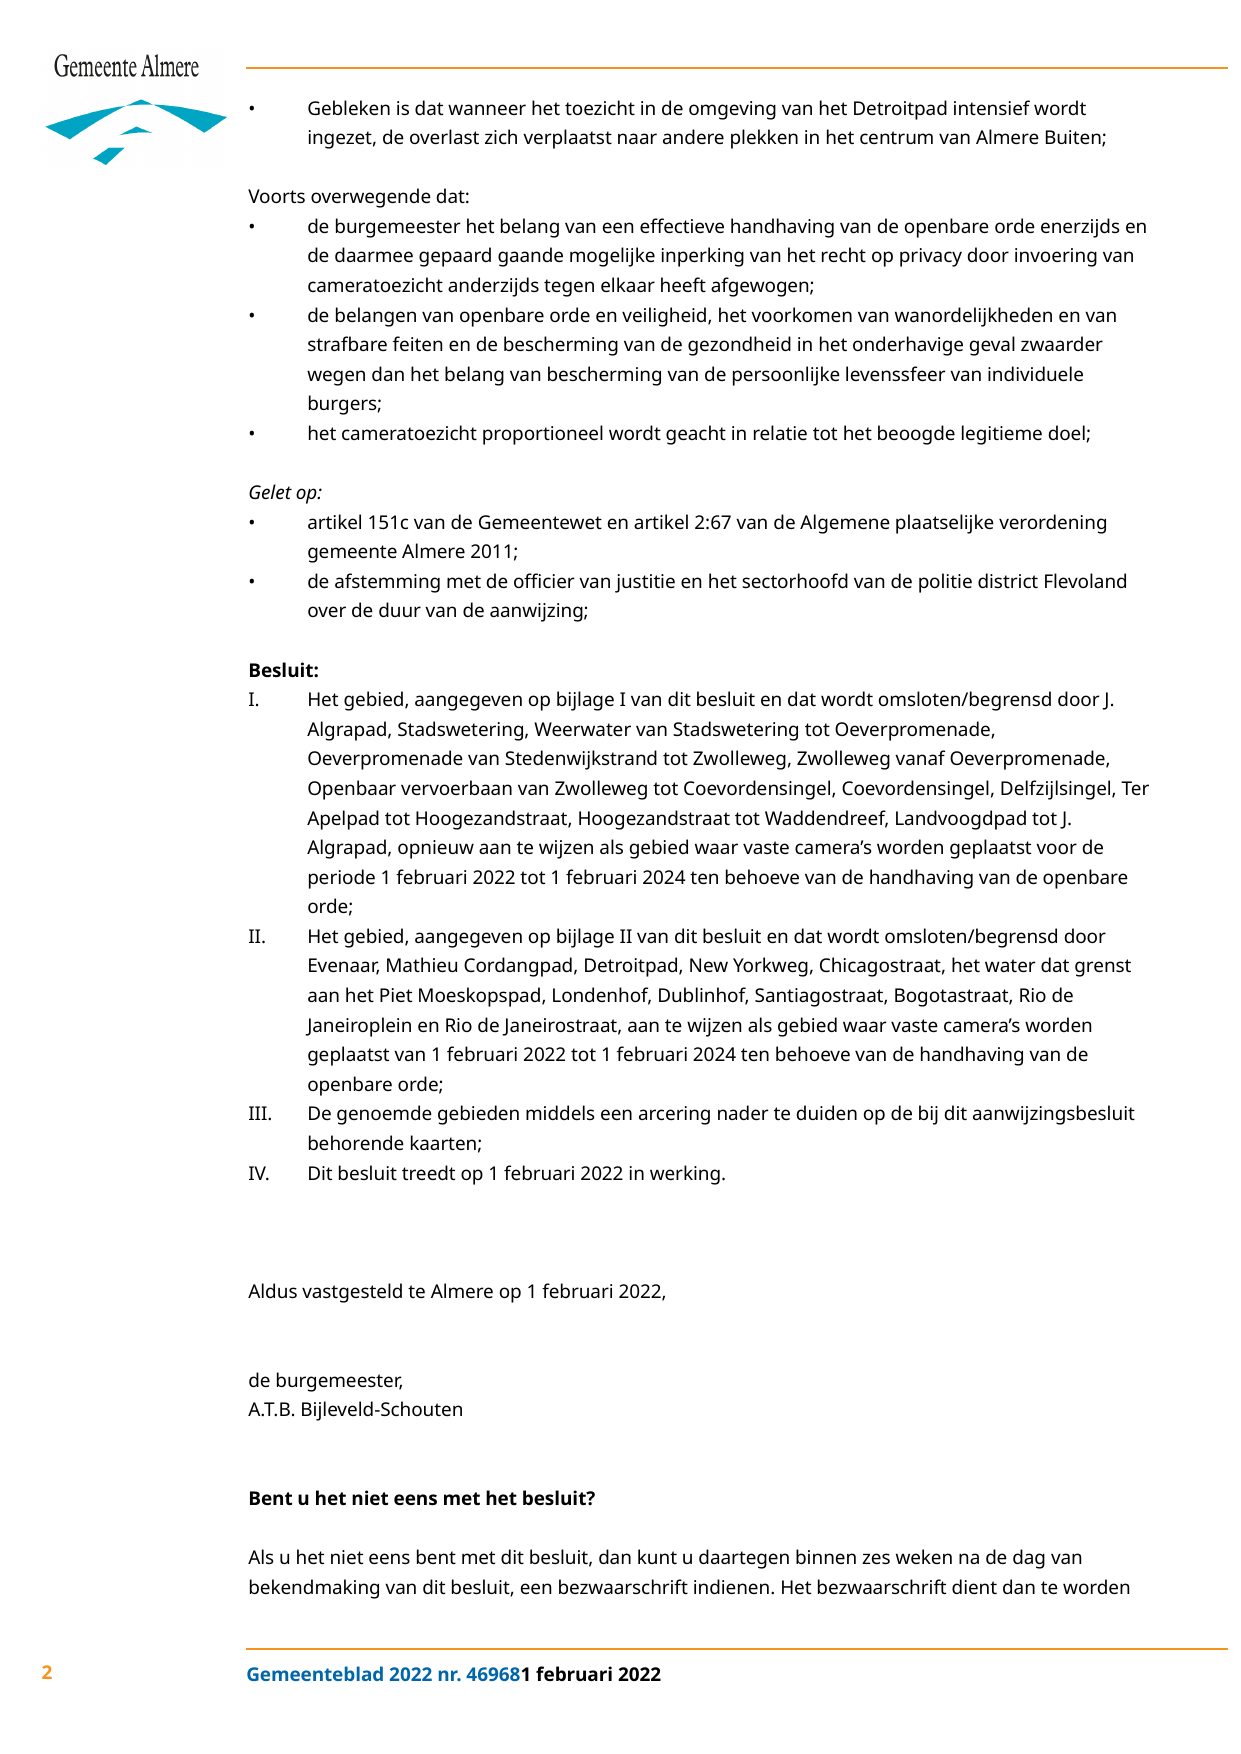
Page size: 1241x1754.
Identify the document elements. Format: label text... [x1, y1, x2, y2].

text Voorts overwegende dat: [248, 183, 1152, 209]
text Bent u het niet eens met het besluit? [248, 1485, 1152, 1511]
list De genoemde gebieden middels een arcering nader te duiden op de bij dit aanwijzingsbesluit behorende kaarten; [248, 1101, 1152, 1156]
list de burgemeester het belang van een effectieve handhaving van de openbare orde enerzijds en de daarmee gepaard gaande mogelijke inperking van het recht op privacy door invoering van cameratoezicht anderzijds tegen elkaar heeft afgewogen; [248, 213, 1152, 298]
text A.T.B. Bijleveld-Schouten [248, 1396, 1152, 1422]
list Gebleken is dat wanneer het toezicht in de omgeving van het Detroitpad intensief wordt ingezet, de overlast zich verplaatst naar andere plekken in het centrum van Almere Buiten; [248, 95, 1152, 150]
list het cameratoezicht proportioneel wordt geacht in relatie tot het beoogde legitieme doel; [248, 420, 1152, 446]
text Gelet op: [248, 479, 1152, 505]
list Dit besluit treedt op 1 februari 2022 in werking. [248, 1160, 1152, 1186]
list artikel 151c van de Gemeentewet en artikel 2:67 van de Algemene plaatselijke verordening gemeente Almere 2011; [248, 509, 1152, 564]
text Besluit: [248, 657, 1152, 683]
text Als u het niet eens bent met dit besluit, dan kunt u daartegen binnen zes weken na de dag van bekendmaking van dit besluit, een bezwaarschrift indienen. Het bezwaarschrift dient dan te worden [248, 1544, 1152, 1600]
text de burgemeester, [248, 1367, 1152, 1393]
list de afstemming met de officier van justitie en het sectorhoofd van de politie district Flevoland over de duur van de aanwijzing; [248, 568, 1152, 623]
list de belangen van openbare orde en veiligheid, het voorkomen van wanordelijkheden en van strafbare feiten en de bescherming van de gezondheid in het onderhavige geval zwaarder wegen dan het belang van bescherming van de persoonlijke levenssfeer van individuele burgers; [248, 302, 1152, 416]
list Het gebied, aangegeven op bijlage I van dit besluit en dat wordt omsloten/begrensd door J. Algrapad, Stadswetering, Weerwater van Stadswetering tot Oeverpromenade, Oeverpromenade van Stedenwijkstrand tot Zwolleweg, Zwolleweg vanaf Oeverpromenade, Openbaar vervoerbaan van Zwolleweg tot Coevordensingel, Coevordensingel, Delfzijlsingel, Ter Apelpad tot Hoogezandstraat, Hoogezandstraat tot Waddendreef, Landvoogdpad tot J. Algrapad, opnieuw aan te wijzen als gebied waar vaste camera’s worden geplaatst voor de periode 1 februari 2022 tot 1 februari 2024 ten behoeve van de handhaving van de openbare orde; [248, 686, 1152, 919]
list Het gebied, aangegeven op bijlage II van dit besluit en dat wordt omsloten/begrensd door Evenaar, Mathieu Cordangpad, Detroitpad, New Yorkweg, Chicagostraat, het water dat grenst aan het Piet Moeskopspad, Londenhof, Dublinhof, Santiagostraat, Bogotastraat, Rio de Janeiroplein en Rio de Janeirostraat, aan te wijzen als gebied waar vaste camera’s worden geplaatst van 1 februari 2022 tot 1 februari 2024 ten behoeve van de handhaving van de openbare orde; [248, 923, 1152, 1097]
picture [41, 47, 231, 172]
text Aldus vastgesteld te Almere op 1 februari 2022, [248, 1278, 1152, 1304]
